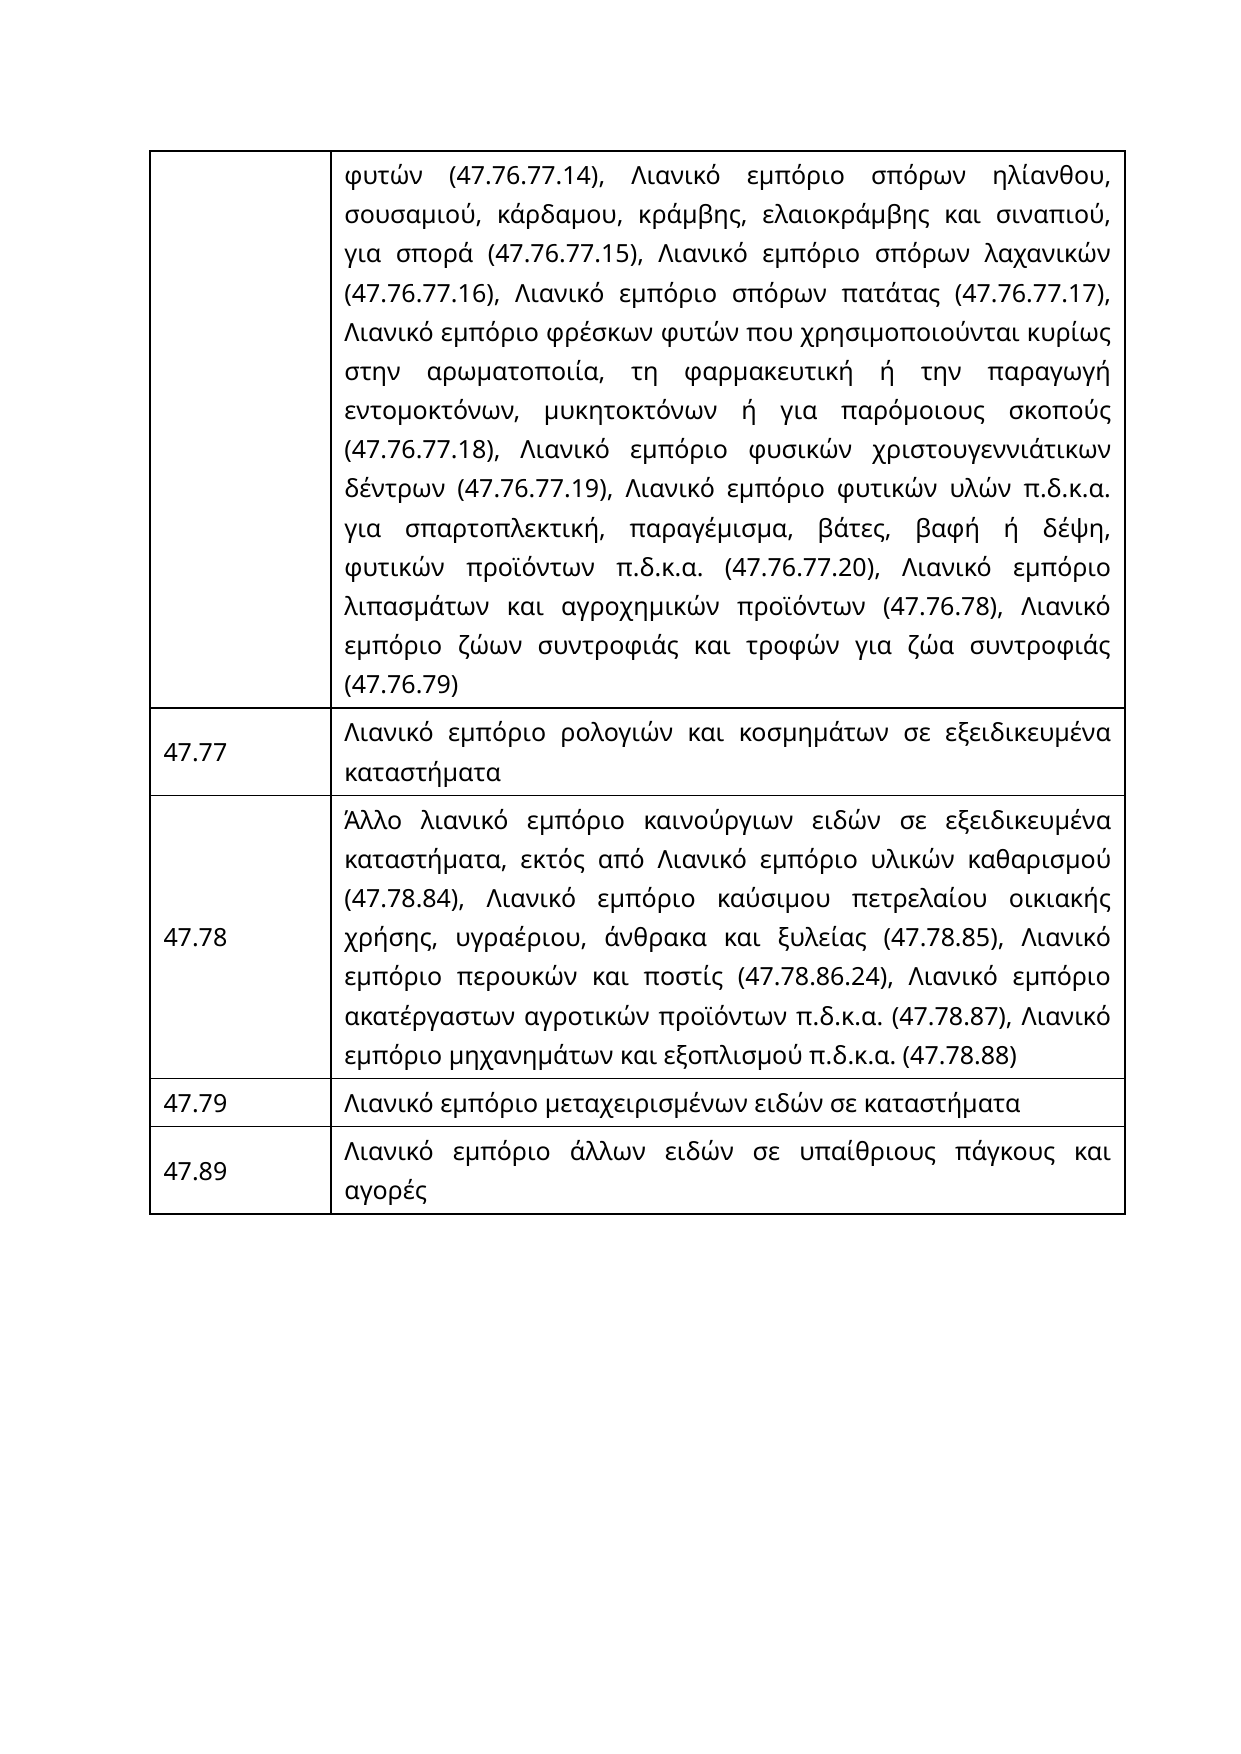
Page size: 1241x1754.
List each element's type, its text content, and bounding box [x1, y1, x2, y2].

table_cell 47.79 [151, 1079, 330, 1126]
table_cell 47.77 [151, 709, 330, 794]
table_cell Άλλο λιανικό εμπόριο καινούργιων ειδών σε εξειδικευμένα καταστήματα, εκτός από Λιανικό εμπόριο υλικών καθαρισμού (47.78.84), Λιανικό εμπόριο καύσιμου πετρελαίου οικιακής χρήσης, υγραέριου, άνθρακα και ξυλείας (47.78.85), Λιανικό εμπόριο περουκών και ποστίς (47.78.86.24), Λιανικό εμπόριο ακατέργαστων αγροτικών προϊόντων π.δ.κ.α. (47.78.87), Λιανικό εμπόριο μηχανημάτων και εξοπλισμού π.δ.κ.α. (47.78.88) [332, 796, 1124, 1078]
table_cell Λιανικό εμπόριο άλλων ειδών σε υπαίθριους πάγκους και αγορές [332, 1127, 1124, 1213]
table_cell Λιανικό εμπόριο μεταχειρισμένων ειδών σε καταστήματα [332, 1079, 1124, 1126]
table_header φυτών (47.76.77.14), Λιανικό εμπόριο σπόρων ηλίανθου, σουσαμιού, κάρδαμου, κράμβης, ελαιοκράμβης και σιναπιού, για σπορά (47.76.77.15), Λιανικό εμπόριο σπόρων λαχανικών (47.76.77.16), Λιανικό εμπόριο σπόρων πατάτας (47.76.77.17), Λιανικό εμπόριο φρέσκων φυτών που χρησιμοποιούνται κυρίως στην αρωματοποιία, τη φαρμακευτική ή την παραγωγή εντομοκτόνων, μυκητοκτόνων ή για παρόμοιους σκοπούς (47.76.77.18), Λιανικό εμπόριο φυσικών χριστουγεννιάτικων δέντρων (47.76.77.19), Λιανικό εμπόριο φυτικών υλών π.δ.κ.α. για σπαρτοπλεκτική, παραγέμισμα, βάτες, βαφή ή δέψη, φυτικών προϊόντων π.δ.κ.α. (47.76.77.20), Λιανικό εμπόριο λιπασμάτων και αγροχημικών προϊόντων (47.76.78), Λιανικό εμπόριο ζώων συντροφιάς και τροφών για ζώα συντροφιάς (47.76.79) [332, 152, 1124, 707]
table_cell 47.78 [151, 796, 330, 1078]
table_cell Λιανικό εμπόριο ρολογιών και κοσμημάτων σε εξειδικευμένα καταστήματα [332, 709, 1124, 794]
table_cell 47.89 [151, 1127, 330, 1213]
table_header [151, 152, 330, 707]
